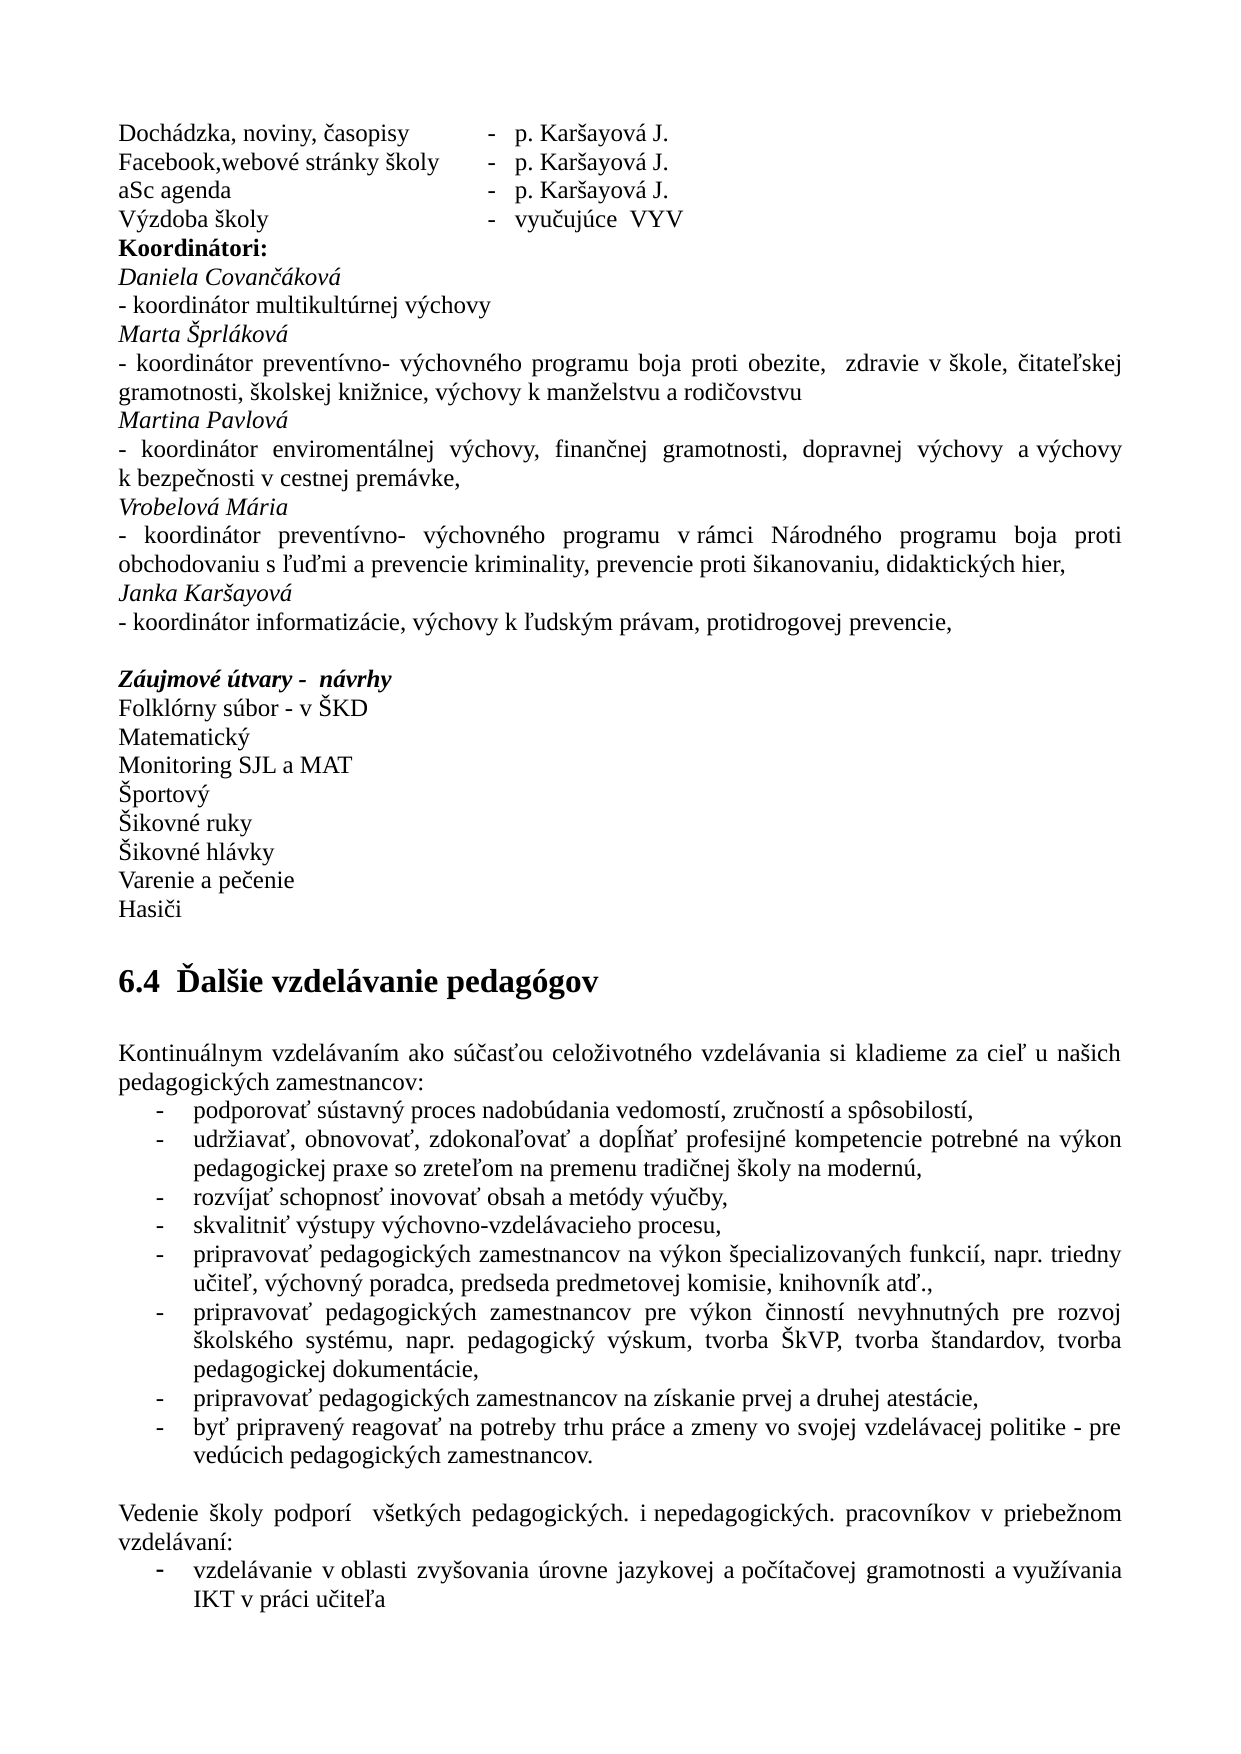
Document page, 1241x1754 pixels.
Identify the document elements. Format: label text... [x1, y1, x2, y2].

text Dochádzka, noviny, časopisy - p. Karšayová J. [118, 118, 1122, 147]
text Daniela Covančáková [118, 262, 1122, 291]
text Hasiči [118, 894, 1122, 923]
text - koordinátor multikultúrnej výchovy [118, 291, 1122, 319]
text Monitoring SJL a MAT [118, 751, 1122, 779]
text - koordinátor enviromentálnej výchovy, finančnej gramotnosti, dopravnej výchovy a výchovy k bezpečnosti v cestnej premávke, [118, 434, 1122, 492]
text Folklórny súbor - v ŠKD [118, 693, 1122, 722]
text Janka Karšayová [118, 578, 1122, 607]
list pripravovať pedagogických zamestnancov na výkon špecializovaných funkcií, napr. triedny učiteľ, výchovný poradca, predseda predmetovej komisie, knihovník atď., [156, 1239, 1122, 1297]
text Výzdoba školy - vyučujúce VYV [118, 204, 1122, 233]
text Facebook,webové stránky školy - p. Karšayová J. [118, 147, 1122, 176]
list rozvíjať schopnosť inovovať obsah a metódy výučby, [156, 1182, 1122, 1211]
text - koordinátor informatizácie, výchovy k ľudským právam, protidrogovej prevencie, [118, 607, 1122, 636]
text Martina Pavlová [118, 406, 1122, 434]
text 6.4 Ďalšie vzdelávanie pedagógov [118, 961, 1122, 1000]
text Koordinátori: [118, 233, 1122, 262]
text aSc agenda - p. Karšayová J. [118, 176, 1122, 204]
text Vrobelová Mária [118, 492, 1122, 521]
text Športový [118, 779, 1122, 808]
text Kontinuálnym vzdelávaním ako súčasťou celoživotného vzdelávania si kladieme za cieľ u našich pedagogických zamestnancov: [118, 1038, 1122, 1096]
subtitle Záujmové útvary - návrhy [118, 664, 1122, 693]
text Varenie a pečenie [118, 866, 1122, 894]
text Vedenie školy podporí všetkých pedagogických. i nepedagogických. pracovníkov v priebežnom vzdelávaní: [118, 1498, 1122, 1556]
text Šikovné hlávky [118, 837, 1122, 866]
list udržiavať, obnovovať, zdokonaľovať a dopĺňať profesijné kompetencie potrebné na výkon pedagogickej praxe so zreteľom na premenu tradičnej školy na modernú, [156, 1124, 1122, 1182]
list skvalitniť výstupy výchovno-vzdelávacieho procesu, [156, 1211, 1122, 1239]
list vzdelávanie v oblasti zvyšovania úrovne jazykovej a počítačovej gramotnosti a využívania IKT v práci učiteľa [156, 1556, 1122, 1613]
text - koordinátor preventívno- výchovného programu v rámci Národného programu boja proti obchodovaniu s ľuďmi a prevencie kriminality, prevencie proti šikanovaniu, didaktických hier, [118, 521, 1122, 578]
text Matematický [118, 722, 1122, 751]
text Marta Šprláková [118, 319, 1122, 348]
list pripravovať pedagogických zamestnancov na získanie prvej a druhej atestácie, [156, 1383, 1122, 1412]
text Šikovné ruky [118, 808, 1122, 837]
list podporovať sústavný proces nadobúdania vedomostí, zručností a spôsobilostí, [156, 1096, 1122, 1124]
list pripravovať pedagogických zamestnancov pre výkon činností nevyhnutných pre rozvoj školského systému, napr. pedagogický výskum, tvorba ŠkVP, tvorba štandardov, tvorba pedagogickej dokumentácie, [156, 1297, 1122, 1383]
text - koordinátor preventívno- výchovného programu boja proti obezite, zdravie v škole, čitateľskej gramotnosti, školskej knižnice, výchovy k manželstvu a rodičovstvu [118, 348, 1122, 406]
list byť pripravený reagovať na potreby trhu práce a zmeny vo svojej vzdelávacej politike - pre vedúcich pedagogických zamestnancov. [156, 1412, 1122, 1469]
